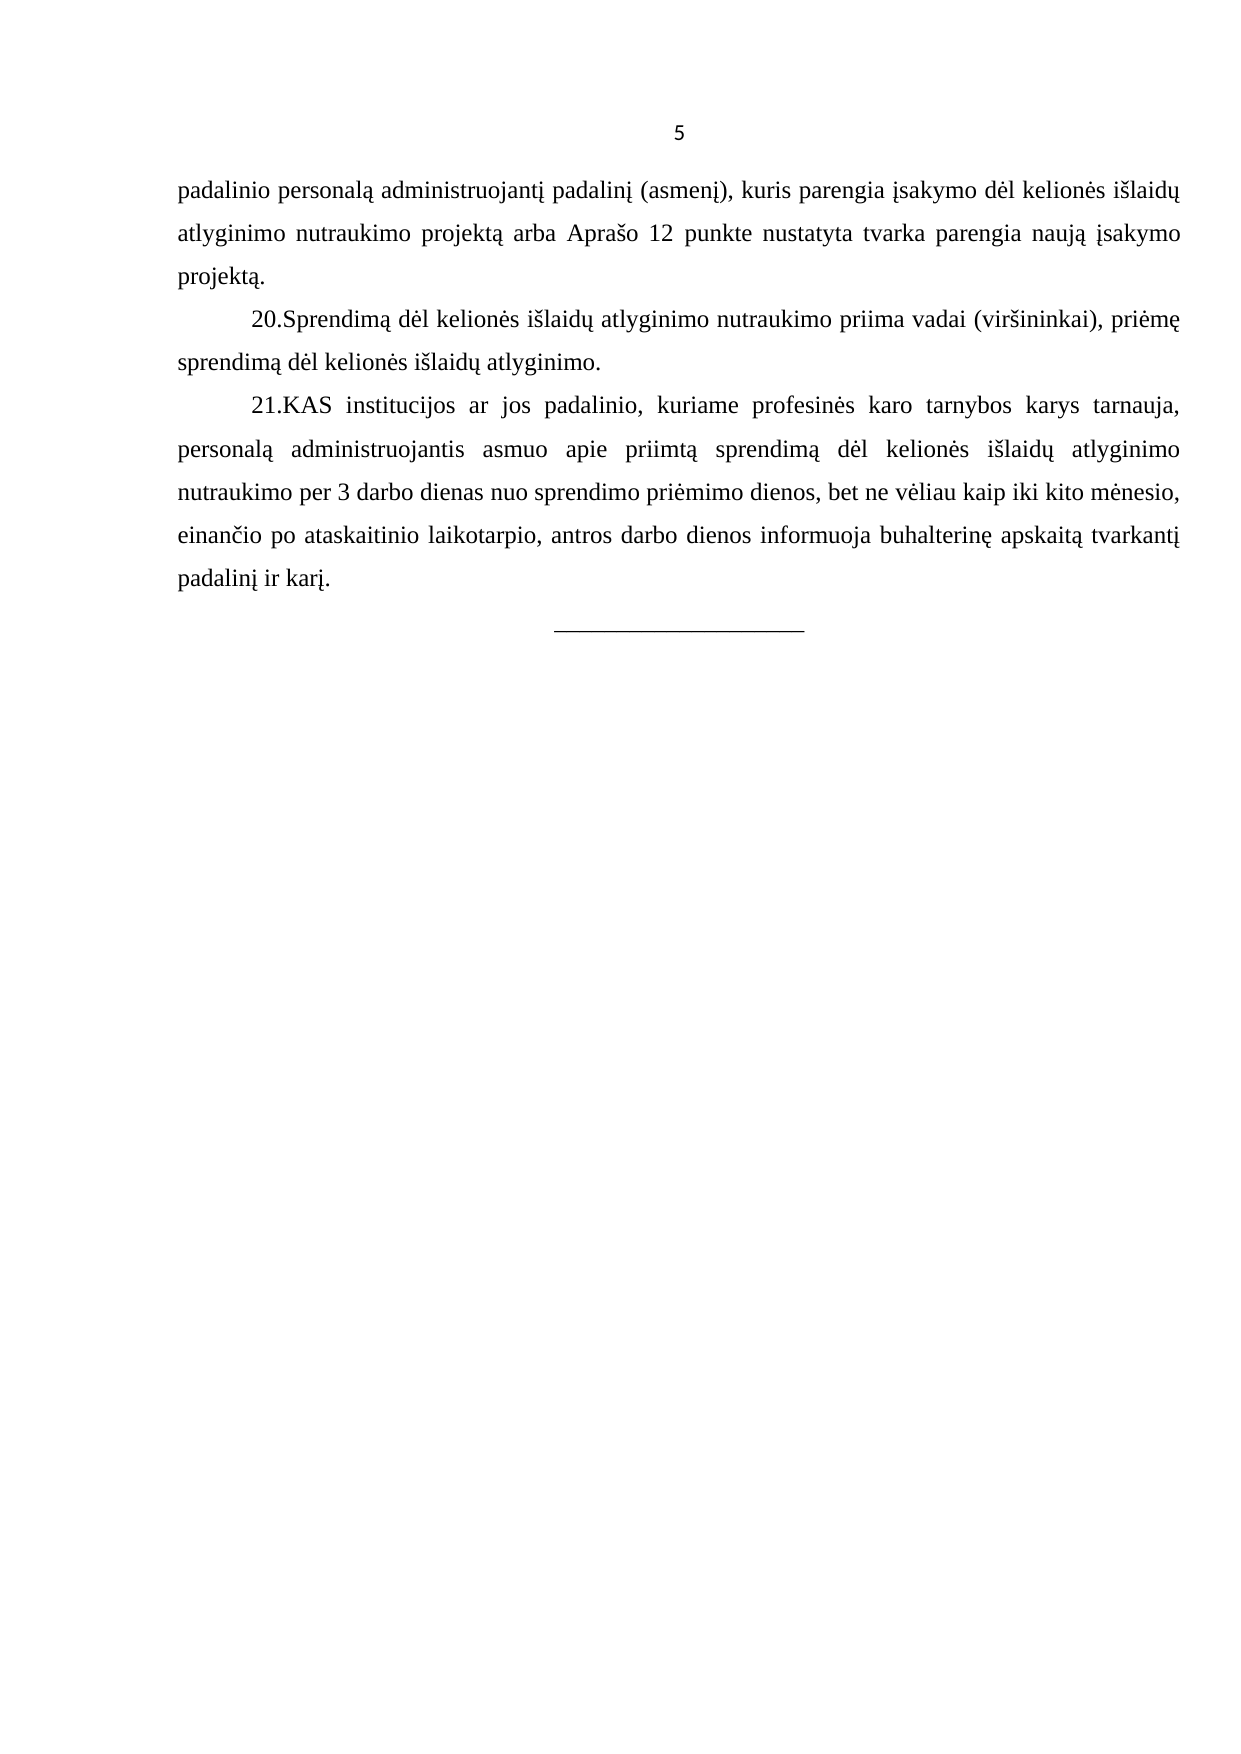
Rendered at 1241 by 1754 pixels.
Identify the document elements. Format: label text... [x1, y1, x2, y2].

text padalinio personalą administruojantį padalinį (asmenį), kuris parengia įsakymo dėl kelionės išlaidų atlyginimo nutraukimo projektą arba Aprašo 12 punkte nustatyta tvarka parengia naują įsakymo projektą. [177, 175, 1181, 290]
text ____________________ [177, 606, 1181, 635]
text 20. Sprendimą dėl kelionės išlaidų atlyginimo nutraukimo priima vadai (viršininkai), priėmę sprendimą dėl kelionės išlaidų atlyginimo. [177, 304, 1181, 376]
text 21. KAS institucijos ar jos padalinio, kuriame profesinės karo tarnybos karys tarnauja, personalą administruojantis asmuo apie priimtą sprendimą dėl kelionės išlaidų atlyginimo nutraukimo per 3 darbo dienas nuo sprendimo priėmimo dienos, bet ne vėliau kaip iki kito mėnesio, einančio po ataskaitinio laikotarpio, antros darbo dienos informuoja buhalterinę apskaitą tvarkantį padalinį ir karį. [177, 391, 1181, 592]
